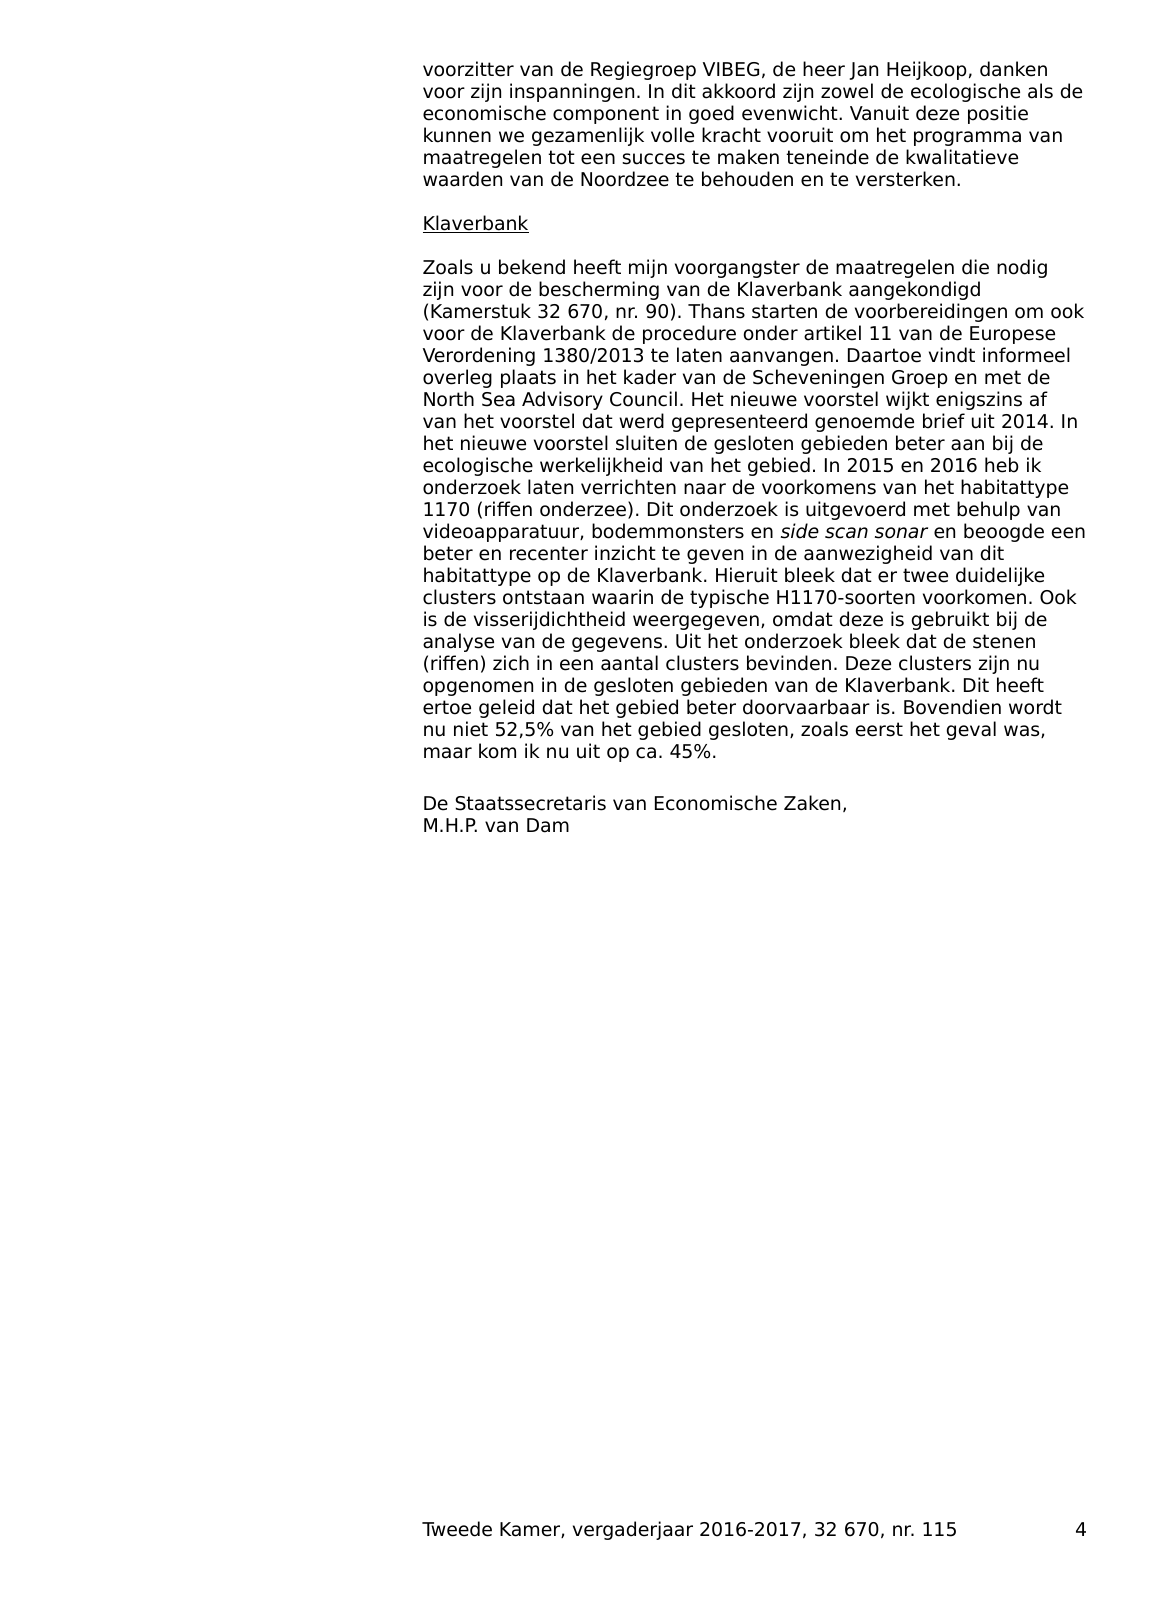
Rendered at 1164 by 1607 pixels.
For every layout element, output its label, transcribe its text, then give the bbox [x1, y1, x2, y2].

subtitle Klaverbank [422, 213, 1087, 235]
text Zoals u bekend heeft mijn voorgangster de maatregelen die nodig zijn voor de bescherming van de Klaverbank aangekondigd (Kamerstuk 32 670, nr. 90). Thans starten de voorbereidingen om ook voor de Klaverbank de procedure onder artikel 11 van de Europese Verordening 1380/2013 te laten aanvangen. Daartoe vindt informeel overleg plaats in het kader van de Scheveningen Groep en met de North Sea Advisory Council. Het nieuwe voorstel wijkt enigszins af van het voorstel dat werd gepresenteerd genoemde brief uit 2014. In het nieuwe voorstel sluiten de gesloten gebieden beter aan bij de ecologische werkelijkheid van het gebied. In 2015 en 2016 heb ik onderzoek laten verrichten naar de voorkomens van het habitattype 1170 (riffen onderzee). Dit onderzoek is uitgevoerd met behulp van videoapparatuur, bodemmonsters en side scan sonar en beoogde een beter en recenter inzicht te geven in de aanwezigheid van dit habitattype op de Klaverbank. Hieruit bleek dat er twee duidelijke clusters ontstaan waarin de typische H1170-soorten voorkomen. Ook is de visserijdichtheid weergegeven, omdat deze is gebruikt bij de analyse van de gegevens. Uit het onderzoek bleek dat de stenen (riffen) zich in een aantal clusters bevinden. Deze clusters zijn nu opgenomen in de gesloten gebieden van de Klaverbank. Dit heeft ertoe geleid dat het gebied beter doorvaarbaar is. Bovendien wordt nu niet 52,5% van het gebied gesloten, zoals eerst het geval was, maar kom ik nu uit op ca. 45%. [422, 257, 1087, 763]
text De Staatssecretaris van Economische Zaken, M.H.P. van Dam [422, 793, 1087, 837]
text voorzitter van de Regiegroep VIBEG, de heer Jan Heijkoop, danken voor zijn inspanningen. In dit akkoord zijn zowel de ecologische als de economische component in goed evenwicht. Vanuit deze positie kunnen we gezamenlijk volle kracht vooruit om het programma van maatregelen tot een succes te maken teneinde de kwalitatieve waarden van de Noordzee te behouden en te versterken. [422, 59, 1087, 191]
